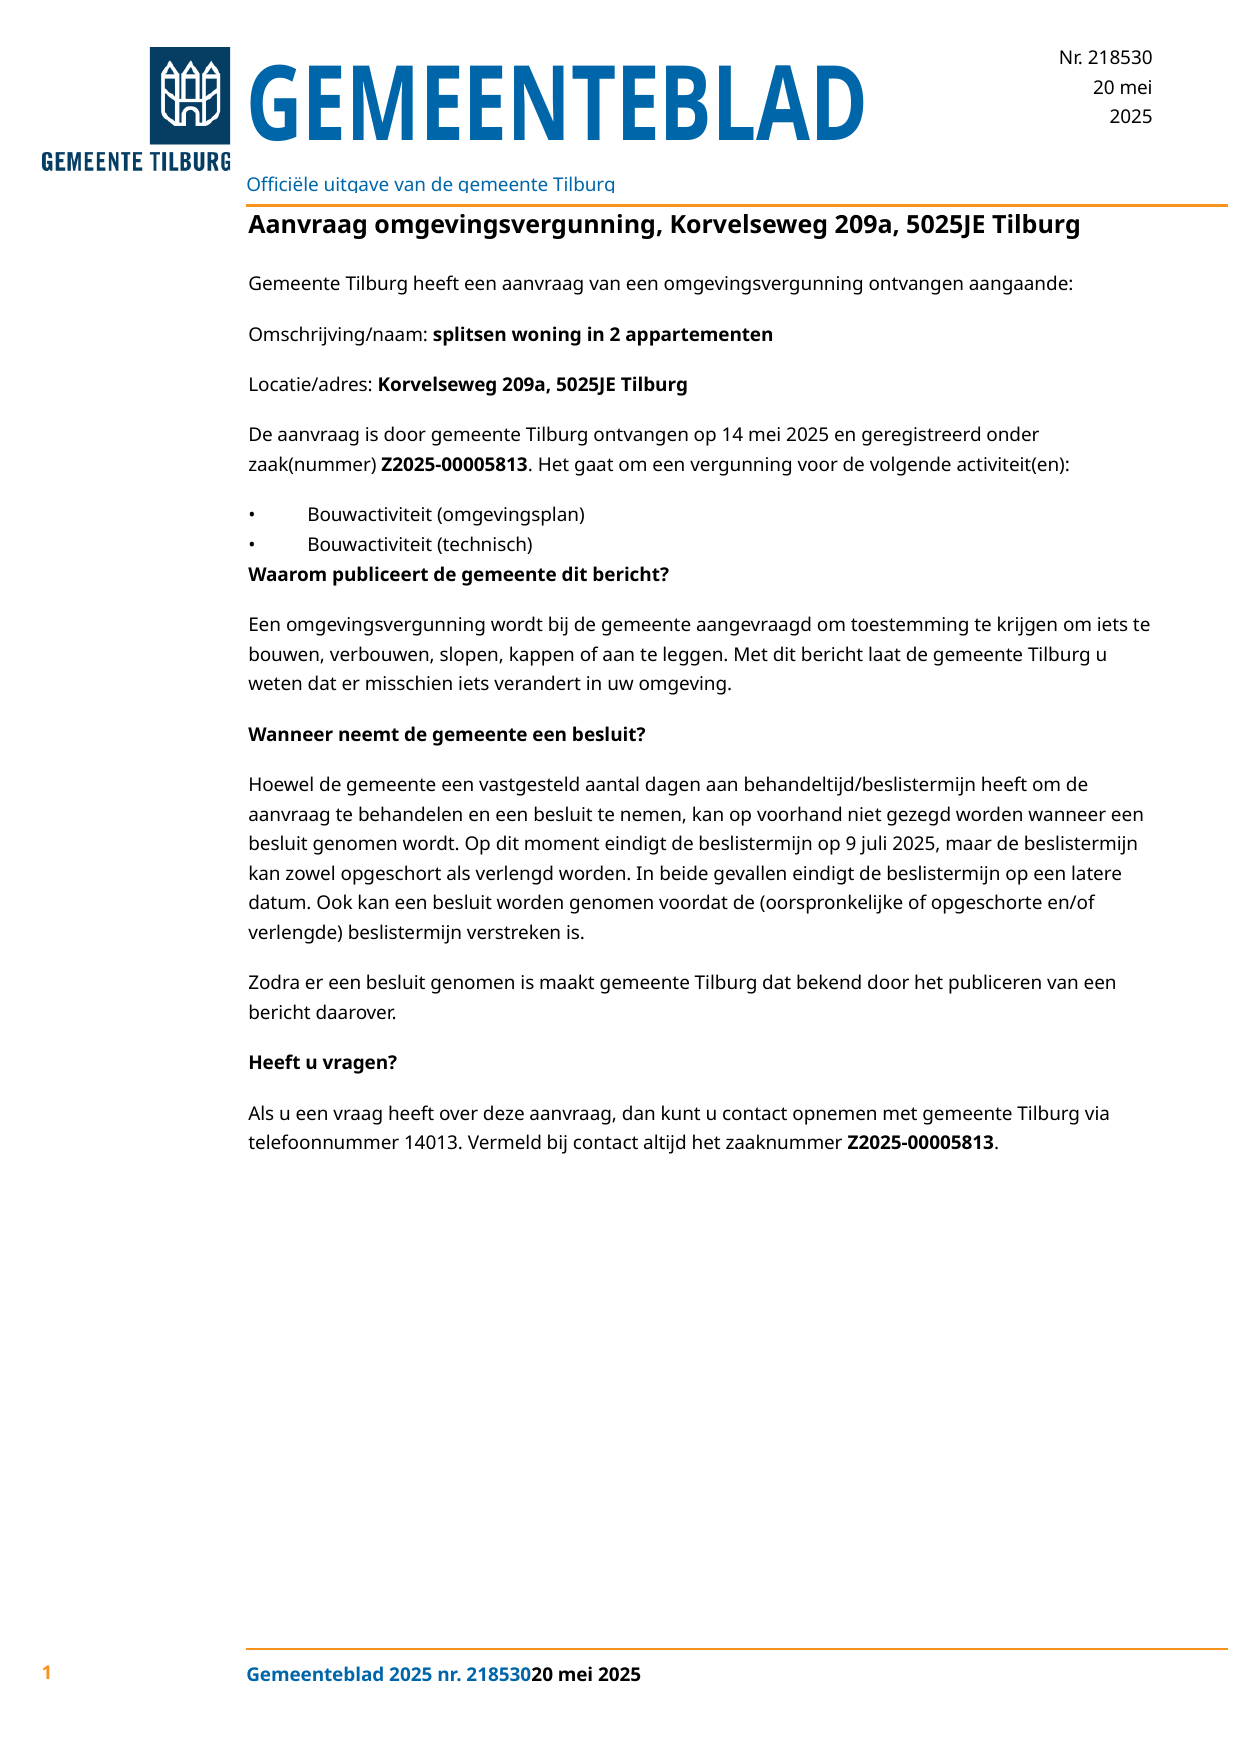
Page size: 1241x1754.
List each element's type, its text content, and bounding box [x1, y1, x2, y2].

text Als u een vraag heeft over deze aanvraag, dan kunt u contact opnemen met gemeente Tilburg via telefoonnummer 14013. Vermeld bij contact altijd het zaaknummer Z2025-00005813. [248, 1100, 1152, 1155]
text Een omgevingsvergunning wordt bij de gemeente aangevraagd om toestemming te krijgen om iets te bouwen, verbouwen, slopen, kappen of aan te leggen. Met dit bericht laat de gemeente Tilburg u weten dat er misschien iets verandert in uw omgeving. [248, 611, 1152, 696]
text Waarom publiceert de gemeente dit bericht? [248, 561, 1152, 586]
text Wanneer neemt de gemeente een besluit? [248, 721, 1152, 746]
text Zodra er een besluit genomen is maakt gemeente Tilburg dat bekend door het publiceren van een bericht daarover. [248, 969, 1152, 1025]
text Aanvraag omgevingsvergunning, Korvelseweg 209a, 5025JE Tilburg [248, 207, 1152, 241]
list Bouwactiviteit (omgevingsplan) [248, 502, 1152, 527]
text Hoewel de gemeente een vastgesteld aantal dagen aan behandeltijd/beslistermijn heeft om de aanvraag te behandelen en een besluit te nemen, kan op voorhand niet gezegd worden wanneer een besluit genomen wordt. Op dit moment eindigt de beslistermijn op 9 juli 2025, maar de beslistermijn kan zowel opgeschort als verlengd worden. In beide gevallen eindigt de beslistermijn op een latere datum. Ook kan een besluit worden genomen voordat de (oorspronkelijke of opgeschorte en/of verlengde) beslistermijn verstreken is. [248, 771, 1152, 945]
picture [41, 47, 231, 172]
text De aanvraag is door gemeente Tilburg ontvangen op 14 mei 2025 en geregistreerd onder zaak(nummer) Z2025-00005813. Het gaat om een vergunning voor de volgende activiteit(en): [248, 422, 1152, 477]
text Omschrijving/naam: splitsen woning in 2 appartementen [248, 321, 1152, 346]
list Bouwactiviteit (technisch) [248, 531, 1152, 557]
text Heeft u vragen? [248, 1049, 1152, 1075]
text Gemeente Tilburg heeft een aanvraag van een omgevingsvergunning ontvangen aangaande: [248, 270, 1152, 296]
text Locatie/adres: Korvelseweg 209a, 5025JE Tilburg [248, 371, 1152, 397]
